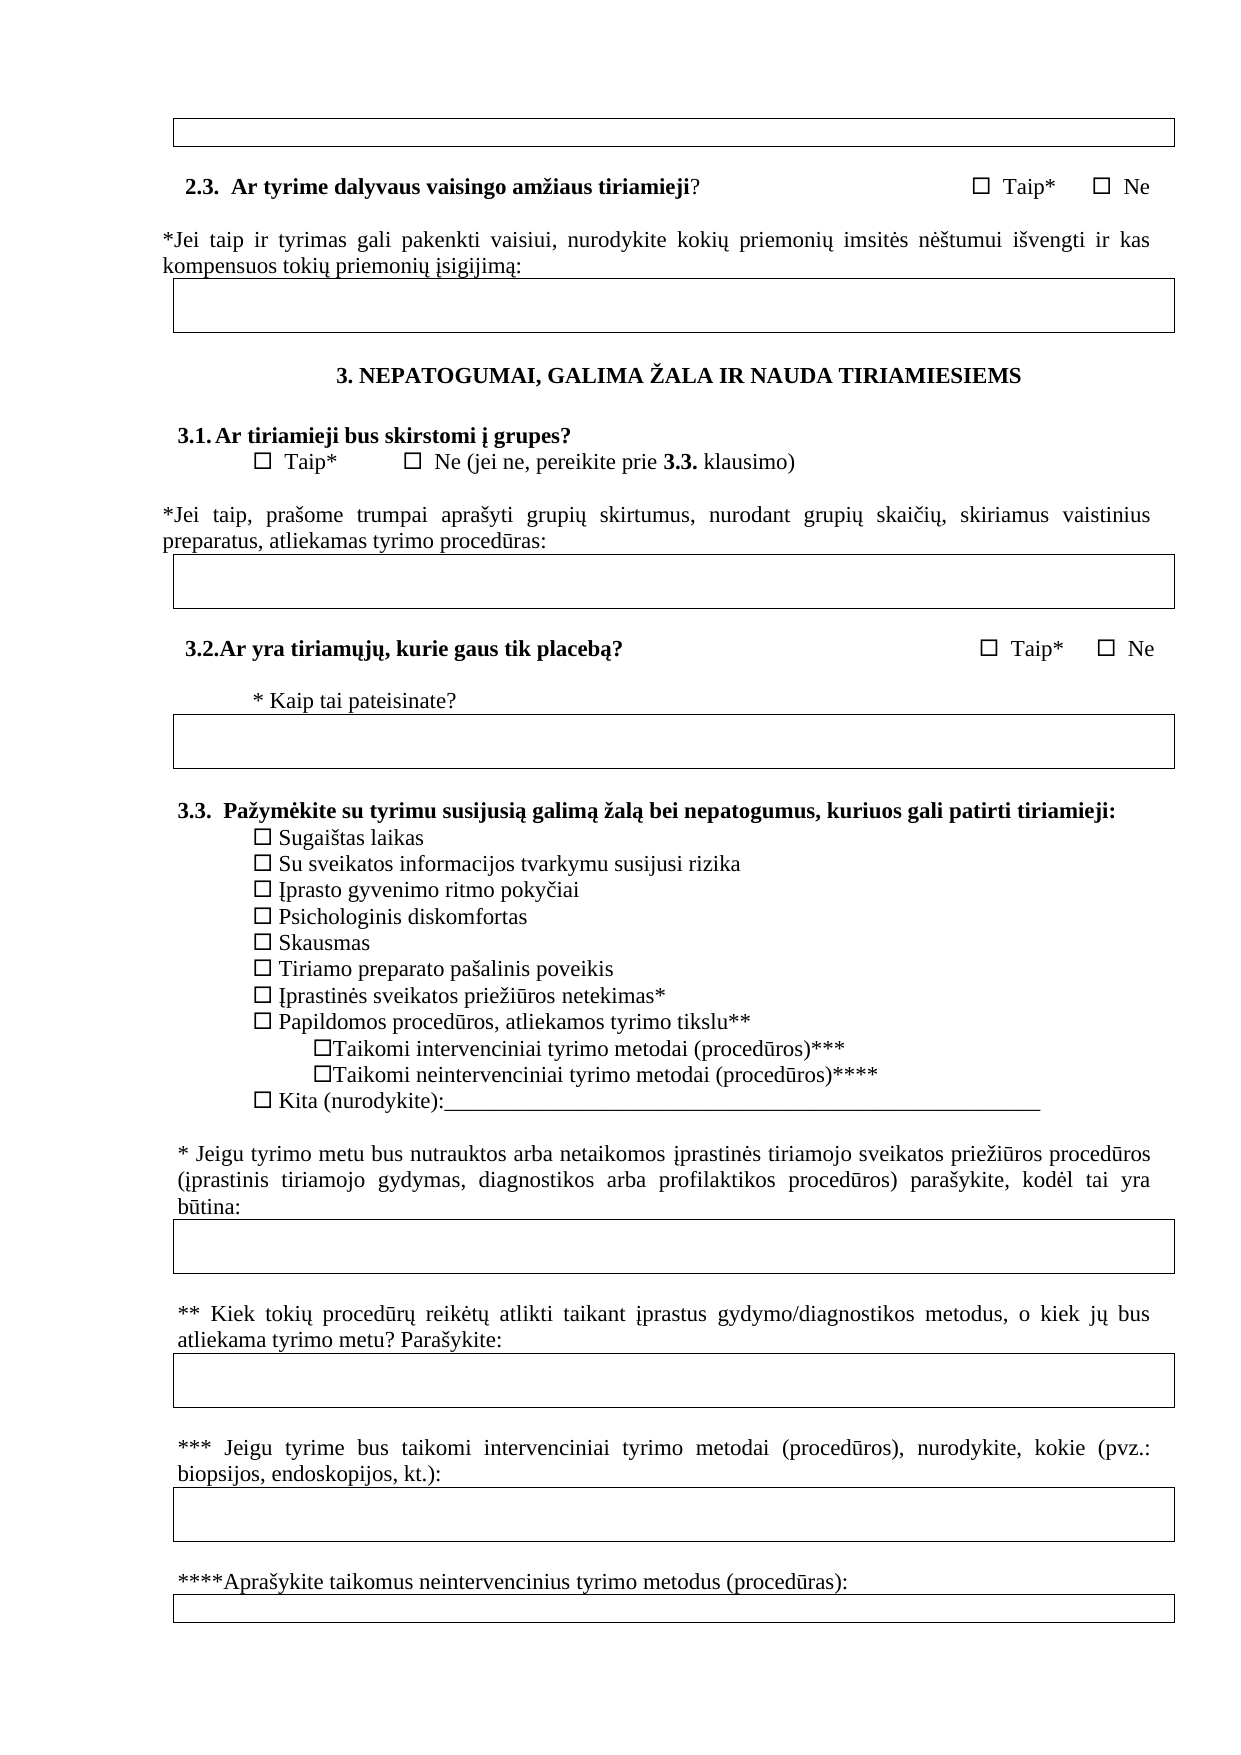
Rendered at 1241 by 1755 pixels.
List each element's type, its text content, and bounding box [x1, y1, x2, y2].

table_cell [174, 119, 1174, 146]
table_header [174, 715, 1174, 768]
text Taikomi intervenciniai tyrimo metodai (procedūros)*** [177, 1034, 1152, 1061]
text  Taip*  Ne (jei ne, pereikite prie 3.3. klausimo) [252, 448, 1152, 474]
text 3.1. Ar tiriamieji bus skirstomi į grupes? [177, 422, 1152, 448]
text  Papildomos procedūros, atliekamos tyrimo tikslu** [177, 1008, 1152, 1034]
text  Įprasto gyvenimo ritmo pokyčiai [177, 876, 1152, 903]
table_header  Taip* [968, 635, 1084, 661]
text  Kita (nurodykite):____________________________________________________ [177, 1087, 1152, 1114]
text  Įprastinės sveikatos priežiūros netekimas* [177, 982, 1152, 1008]
table_cell 2.3. Ar tyrime dalyvaus vaisingo amžiaus tiriamieji? [174, 173, 959, 199]
text 3.3. Pažymėkite su tyrimu susijusią galimą žalą bei nepatogumus, kuriuos gali patirti tiriamieji: [177, 797, 1152, 824]
table_header [174, 1354, 1174, 1407]
text * Kaip tai pateisinate? [252, 687, 1152, 714]
subtitle 3. Nepatogumai, GALima Žala ir nauda tiriamiesiems [177, 362, 1152, 388]
table_header  Ne [1085, 635, 1174, 661]
text ****Aprašykite taikomus neintervencinius tyrimo metodus (procedūras): [177, 1568, 1152, 1594]
text  Su sveikatos informacijos tvarkymu susijusi rizika [177, 850, 1152, 876]
table_cell  Ne [1080, 173, 1174, 199]
table_cell [174, 147, 1174, 173]
text *Jei taip, prašome trumpai aprašyti grupių skirtumus, nurodant grupių skaičių, skiriamus vaistinius preparatus, atliekamas tyrimo procedūras: [162, 501, 1152, 554]
text * Jeigu tyrimo metu bus nutrauktos arba netaikomos įprastinės tiriamojo sveikatos priežiūros procedūros (įprastinis tiriamojo gydymas, diagnostikos arba profilaktikos procedūros) parašykite, kodėl tai yra būtina: [177, 1140, 1152, 1219]
text *Jei taip ir tyrimas gali pakenkti vaisiui, nurodykite kokių priemonių imsitės nėštumui išvengti ir kas kompensuos tokių priemonių įsigijimą: [162, 226, 1152, 278]
table_header [174, 1595, 1174, 1622]
text  Tiriamo preparato pašalinis poveikis [177, 956, 1152, 982]
table_header [174, 1220, 1174, 1273]
table_header [174, 279, 1174, 332]
text *** Jeigu tyrime bus taikomi intervenciniai tyrimo metodai (procedūros), nurodykite, kokie (pvz.: biopsijos, endoskopijos, kt.): [177, 1434, 1152, 1487]
text  Sugaištas laikas [177, 824, 1152, 850]
text  Skausmas [177, 929, 1152, 956]
text Taikomi neintervenciniai tyrimo metodai (procedūros)**** [177, 1061, 1152, 1087]
table_header 3.2.Ar yra tiriamųjų, kurie gaus tik placebą? [174, 635, 967, 661]
table_header [174, 555, 1174, 607]
table_cell  Taip* [960, 173, 1080, 199]
text ** Kiek tokių procedūrų reikėtų atlikti taikant įprastus gydymo/diagnostikos metodus, o kiek jų bus atliekama tyrimo metu? Parašykite: [177, 1300, 1152, 1353]
text  Psichologinis diskomfortas [177, 903, 1152, 929]
table_header [174, 1488, 1174, 1541]
